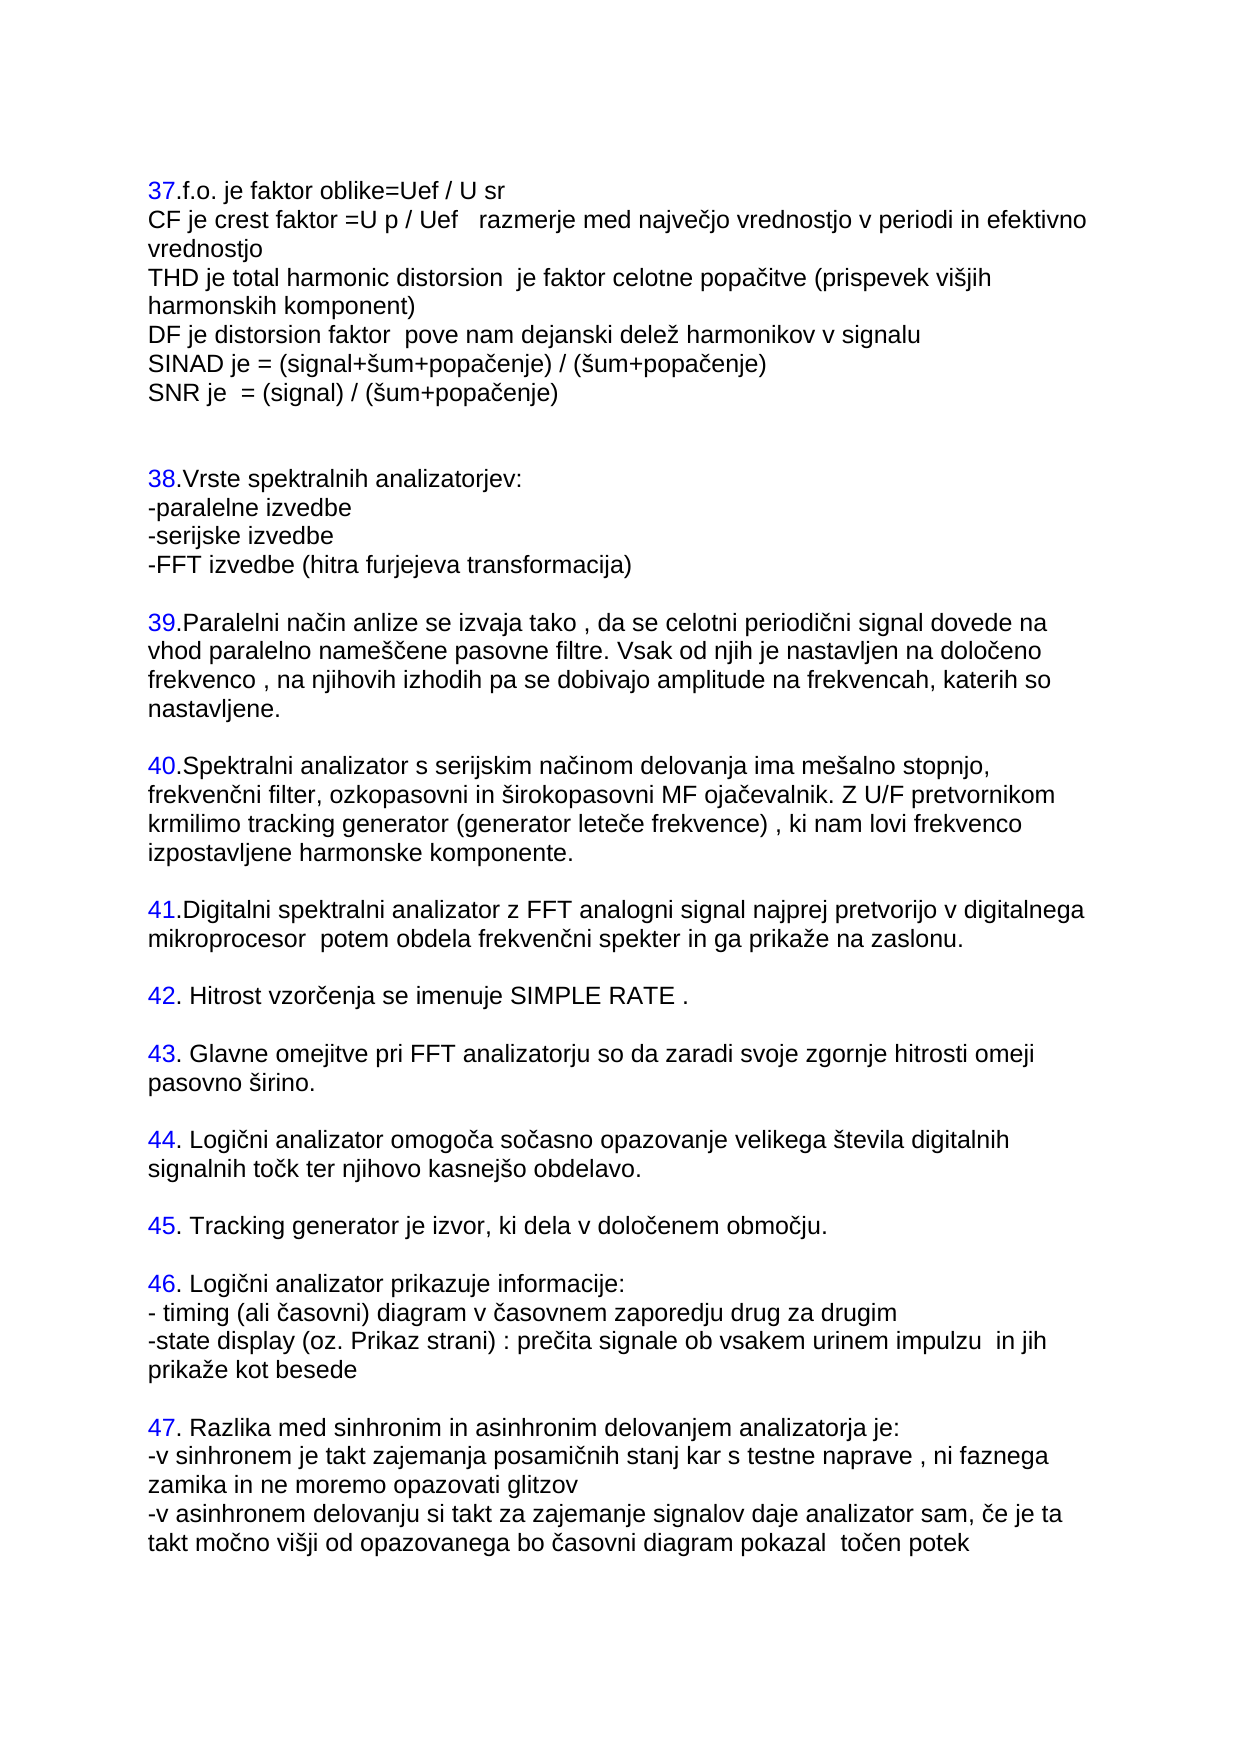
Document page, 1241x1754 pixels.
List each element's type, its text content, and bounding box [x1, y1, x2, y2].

text THD je total harmonic distorsion je faktor celotne popačitve (prispevek višjih harmonskih komponent) [148, 263, 1093, 320]
text 42. Hitrost vzorčenja se imenuje SIMPLE RATE . [148, 981, 1093, 1010]
text SINAD je = (signal+šum+popačenje) / (šum+popačenje) [148, 349, 1093, 378]
text 43. Glavne omejitve pri FFT analizatorju so da zaradi svoje zgornje hitrosti omeji pasovno širino. [148, 1039, 1093, 1096]
text - timing (ali časovni) diagram v časovnem zaporedju drug za drugim [148, 1298, 1093, 1326]
text 37.f.o. je faktor oblike=Uef / U sr [148, 176, 1093, 205]
text 41.Digitalni spektralni analizator z FFT analogni signal najprej pretvorijo v digitalnega mikroprocesor potem obdela frekvenčni spekter in ga prikaže na zaslonu. [148, 895, 1093, 953]
text 45. Tracking generator je izvor, ki dela v določenem območju. [148, 1211, 1093, 1240]
text -serijske izvedbe [148, 521, 1093, 550]
text -v asinhronem delovanju si takt za zajemanje signalov daje analizator sam, če je ta takt močno višji od opazovanega bo časovni diagram pokazal točen potek [148, 1499, 1093, 1556]
text CF je crest faktor =U p / Uef razmerje med največjo vrednostjo v periodi in efektivno vrednostjo [148, 205, 1093, 263]
text SNR je = (signal) / (šum+popačenje) [148, 378, 1093, 406]
text 38.Vrste spektralnih analizatorjev: [148, 464, 1093, 493]
text -v sinhronem je takt zajemanja posamičnih stanj kar s testne naprave , ni faznega zamika in ne moremo opazovati glitzov [148, 1441, 1093, 1499]
text 47. Razlika med sinhronim in asinhronim delovanjem analizatorja je: [148, 1413, 1093, 1441]
text -FFT izvedbe (hitra furjejeva transformacija) [148, 550, 1093, 579]
text -paralelne izvedbe [148, 493, 1093, 521]
text DF je distorsion faktor pove nam dejanski delež harmonikov v signalu [148, 320, 1093, 349]
text -state display (oz. Prikaz strani) : prečita signale ob vsakem urinem impulzu in jih prikaže kot besede [148, 1326, 1093, 1384]
text 44. Logični analizator omogoča sočasno opazovanje velikega števila digitalnih signalnih točk ter njihovo kasnejšo obdelavo. [148, 1125, 1093, 1183]
text 46. Logični analizator prikazuje informacije: [148, 1269, 1093, 1298]
text 40.Spektralni analizator s serijskim načinom delovanja ima mešalno stopnjo, frekvenčni filter, ozkopasovni in širokopasovni MF ojačevalnik. Z U/F pretvornikom krmilimo tracking generator (generator leteče frekvence) , ki nam lovi frekvenco izpostavljene harmonske komponente. [148, 751, 1093, 866]
text 39.Paralelni način anlize se izvaja tako , da se celotni periodični signal dovede na vhod paralelno nameščene pasovne filtre. Vsak od njih je nastavljen na določeno frekvenco , na njihovih izhodih pa se dobivajo amplitude na frekvencah, katerih so nastavljene. [148, 608, 1093, 723]
